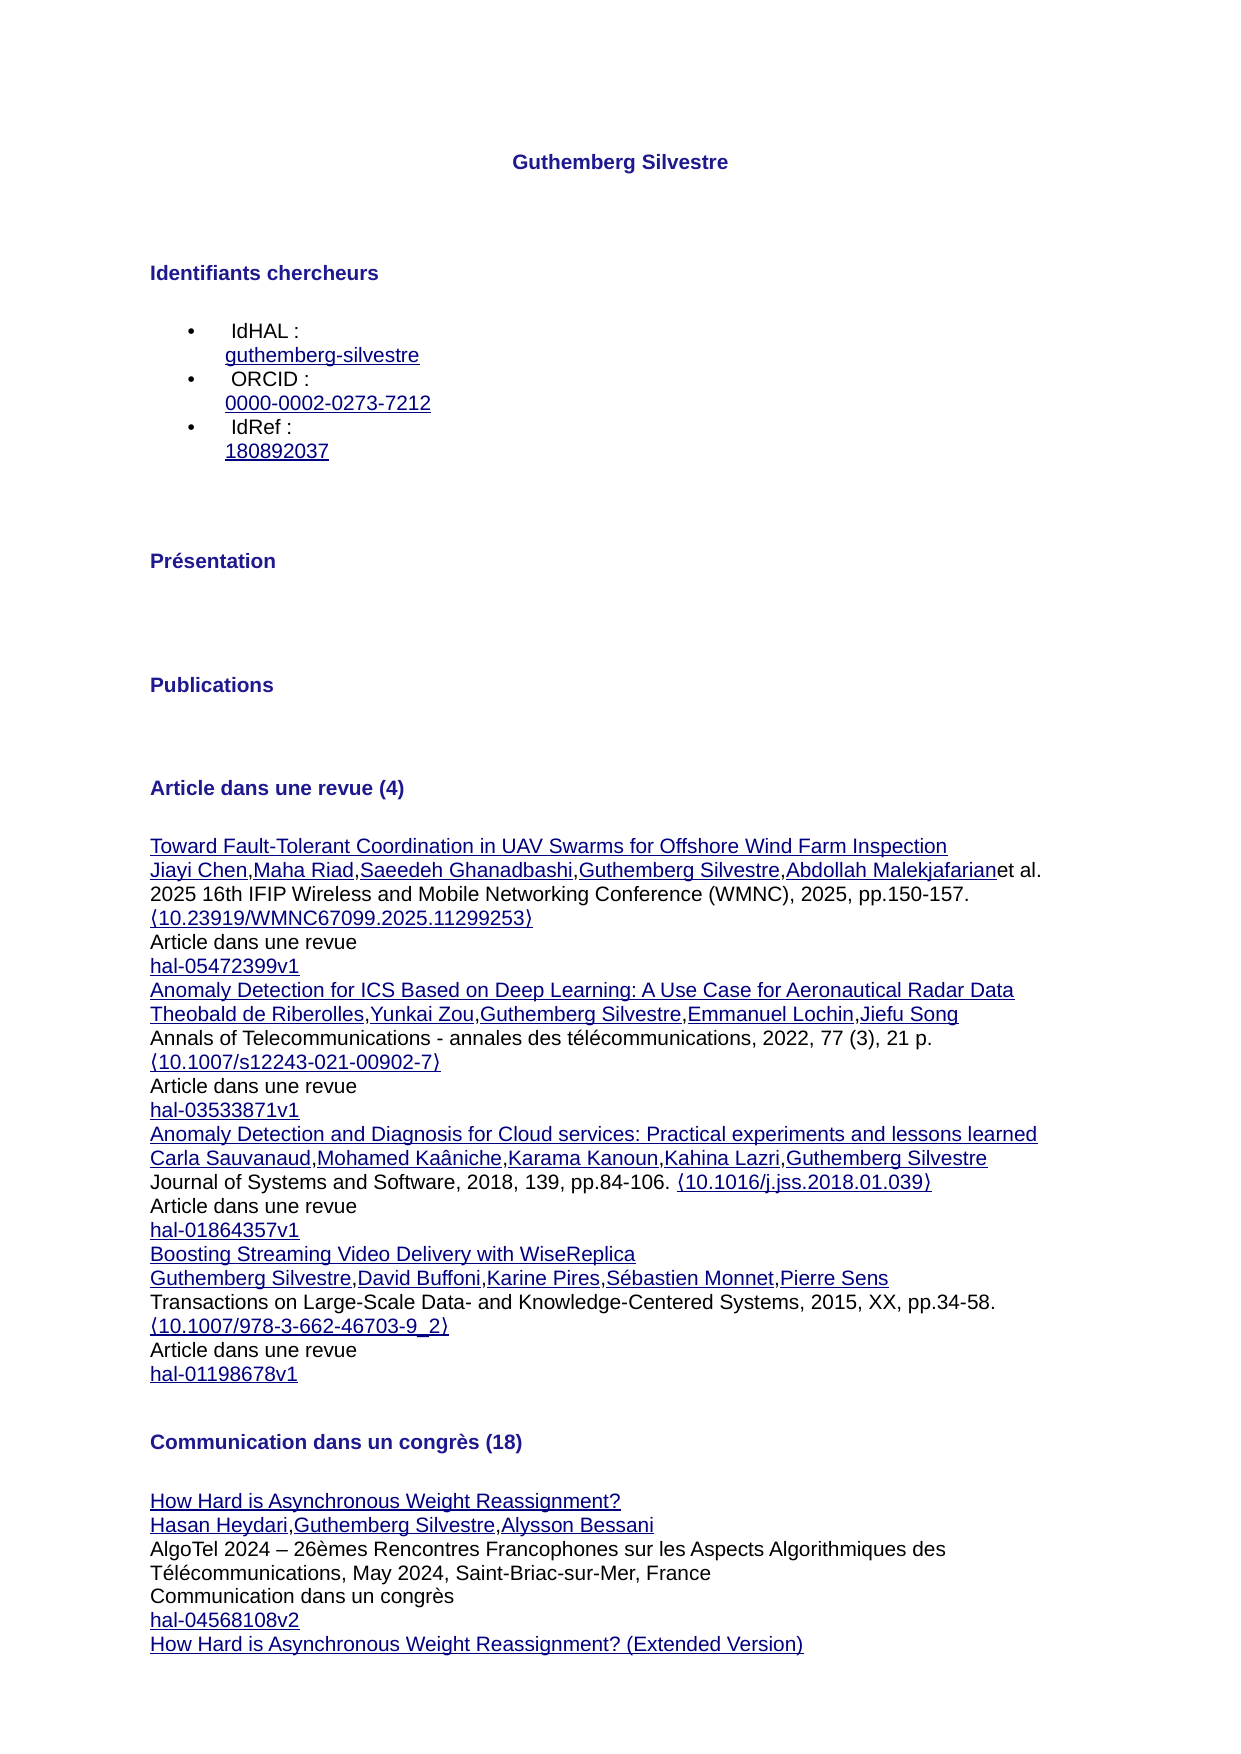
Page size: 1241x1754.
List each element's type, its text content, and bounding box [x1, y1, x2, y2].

subtitle Guthemberg Silvestre [150, 150, 1090, 174]
list IdRef : [187, 414, 1090, 438]
list guthemberg-silvestre [187, 343, 1090, 367]
subtitle Article dans une revue (4) [150, 776, 1090, 800]
list 0000-0002-0273-7212 [187, 391, 1090, 414]
table_cell Boosting Streaming Video Delivery with WiseReplica Guthemberg Silvestre,David Buffoni,Karine Pires,Sébastien Monnet,Pierre Sens Transactions on Large-Scale Data- and Knowledge-Centered Systems, 2015, XX, pp.34-58. ⟨10.1007/978-3-662-46703-9_2⟩ Article dans une revue hal-01198678v1 [150, 1242, 1090, 1385]
subtitle Publications [150, 673, 1090, 697]
table_cell Anomaly Detection for ICS Based on Deep Learning: A Use Case for Aeronautical Radar Data Theobald de Riberolles,Yunkai Zou,Guthemberg Silvestre,Emmanuel Lochin,Jiefu Song Annals of Telecommunications - annales des télécommunications, 2022, 77 (3), 21 p. ⟨10.1007/s12243-021-00902-7⟩ Article dans une revue hal-03533871v1 [150, 978, 1090, 1122]
table_cell Anomaly Detection and Diagnosis for Cloud services: Practical experiments and lessons learned Carla Sauvanaud,Mohamed Kaâniche,Karama Kanoun,Kahina Lazri,Guthemberg Silvestre Journal of Systems and Software, 2018, 139, pp.84-106. ⟨10.1016/j.jss.2018.01.039⟩ Article dans une revue hal-01864357v1 [150, 1122, 1090, 1242]
list 180892037 [187, 438, 1090, 462]
table_cell How Hard is Asynchronous Weight Reassignment? (Extended Version) [150, 1632, 1090, 1656]
list IdHAL : [187, 319, 1090, 343]
table_header Toward Fault-Tolerant Coordination in UAV Swarms for Offshore Wind Farm Inspection Jiayi Chen,Maha Riad,Saeedeh Ghanadbashi,Guthemberg Silvestre,Abdollah Malekjafarianet al. 2025 16th IFIP Wireless and Mobile Networking Conference (WMNC), 2025, pp.150-157. ⟨10.23919/WMNC67099.2025.11299253⟩ Article dans une revue hal-05472399v1 [150, 834, 1090, 978]
list ORCID : [187, 367, 1090, 391]
subtitle Communication dans un congrès (18) [150, 1430, 1090, 1454]
subtitle Identifiants chercheurs [150, 260, 1090, 284]
table_header How Hard is Asynchronous Weight Reassignment? Hasan Heydari,Guthemberg Silvestre,Alysson Bessani AlgoTel 2024 – 26èmes Rencontres Francophones sur les Aspects Algorithmiques des Télécommunications, May 2024, Saint-Briac-sur-Mer, France Communication dans un congrès hal-04568108v2 [150, 1489, 1090, 1632]
subtitle Présentation [150, 549, 1090, 573]
